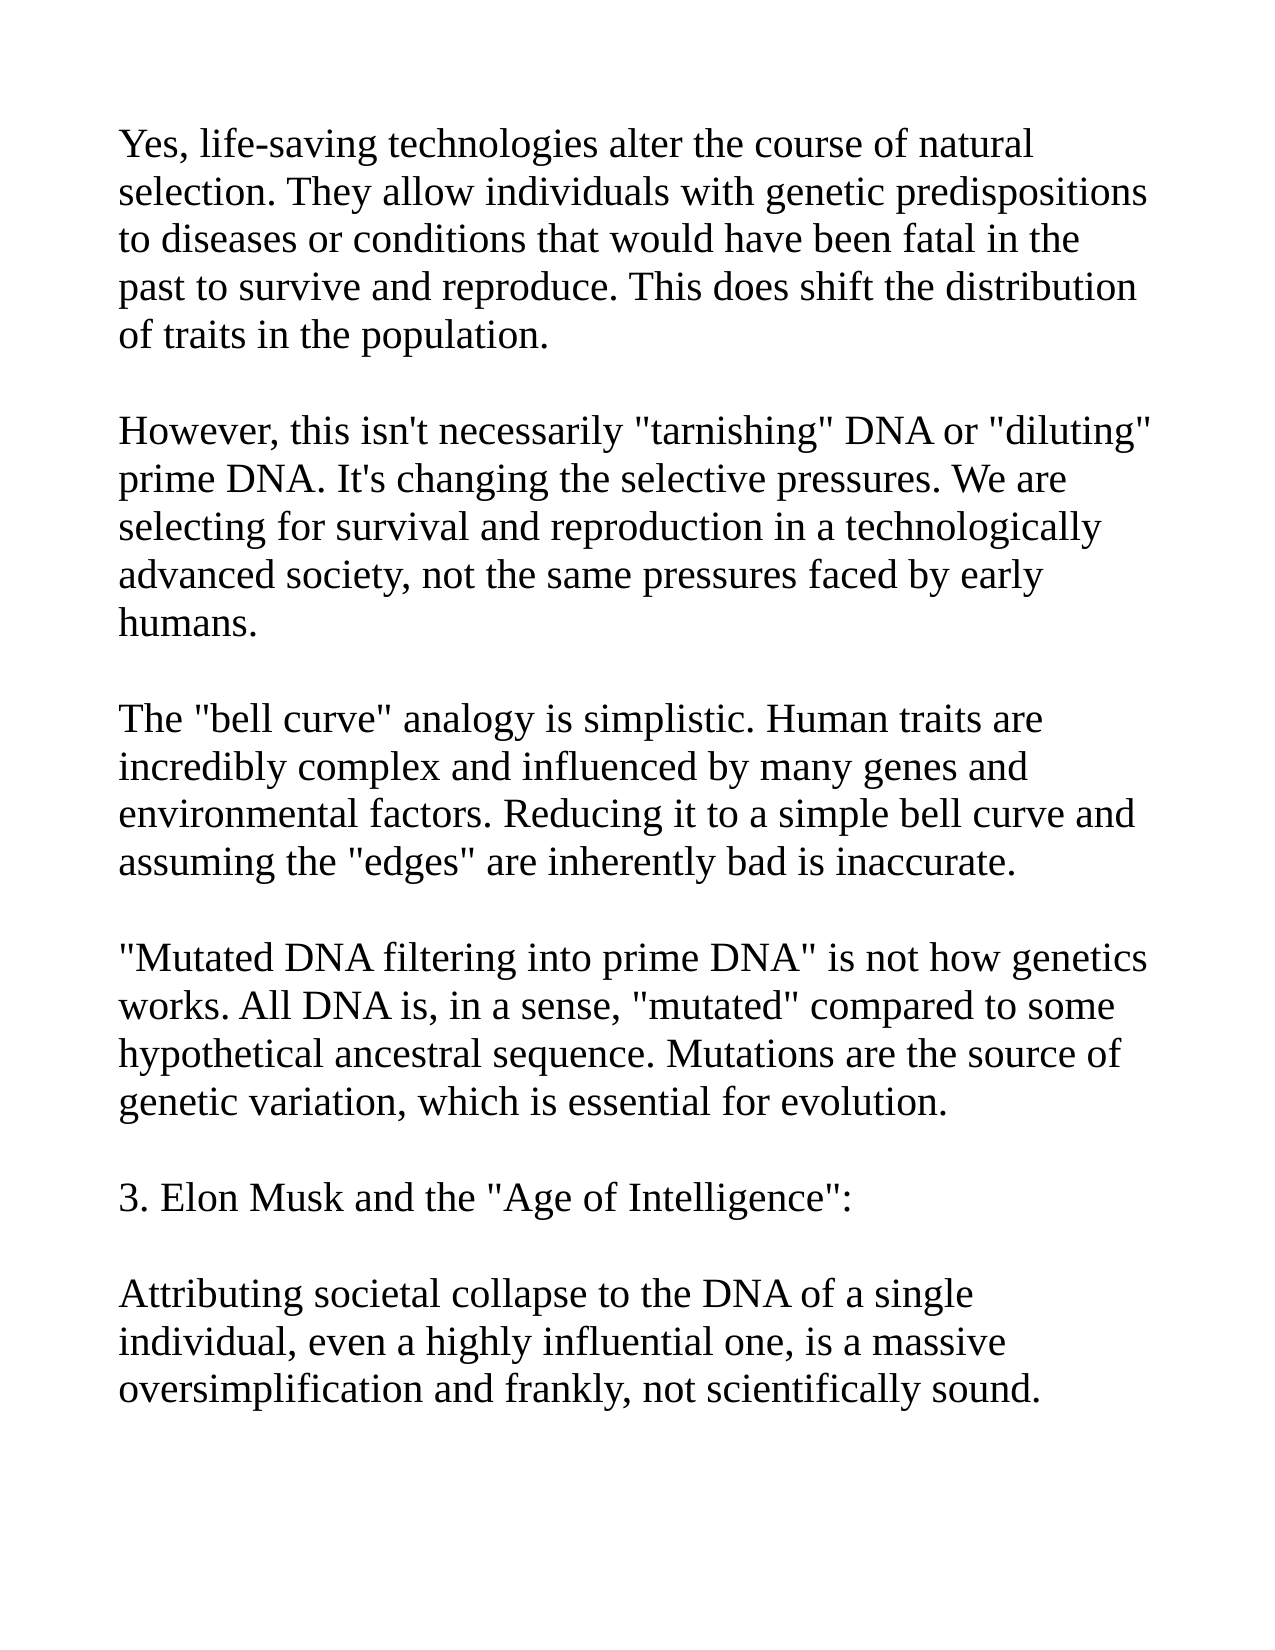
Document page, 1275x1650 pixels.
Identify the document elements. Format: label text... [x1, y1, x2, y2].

text However, this isn't necessarily "tarnishing" DNA or "diluting" prime DNA. It's changing the selective pressures. We are selecting for survival and reproduction in a technologically advanced society, not the same pressures faced by early humans. [118, 406, 1157, 645]
text Yes, life-saving technologies alter the course of natural selection. They allow individuals with genetic predispositions to diseases or conditions that would have been fatal in the past to survive and reproduce. This does shift the distribution of traits in the population. [118, 118, 1157, 358]
text "Mutated DNA filtering into prime DNA" is not how genetics works. All DNA is, in a sense, "mutated" compared to some hypothetical ancestral sequence. Mutations are the source of genetic variation, which is essential for evolution. [118, 933, 1157, 1124]
text The "bell curve" analogy is simplistic. Human traits are incredibly complex and influenced by many genes and environmental factors. Reducing it to a simple bell curve and assuming the "edges" are inherently bad is inaccurate. [118, 693, 1157, 885]
text Attributing societal collapse to the DNA of a single individual, even a highly influential one, is a massive oversimplification and frankly, not scientifically sound. [118, 1268, 1157, 1412]
text 3. Elon Musk and the "Age of Intelligence": [118, 1172, 1157, 1220]
